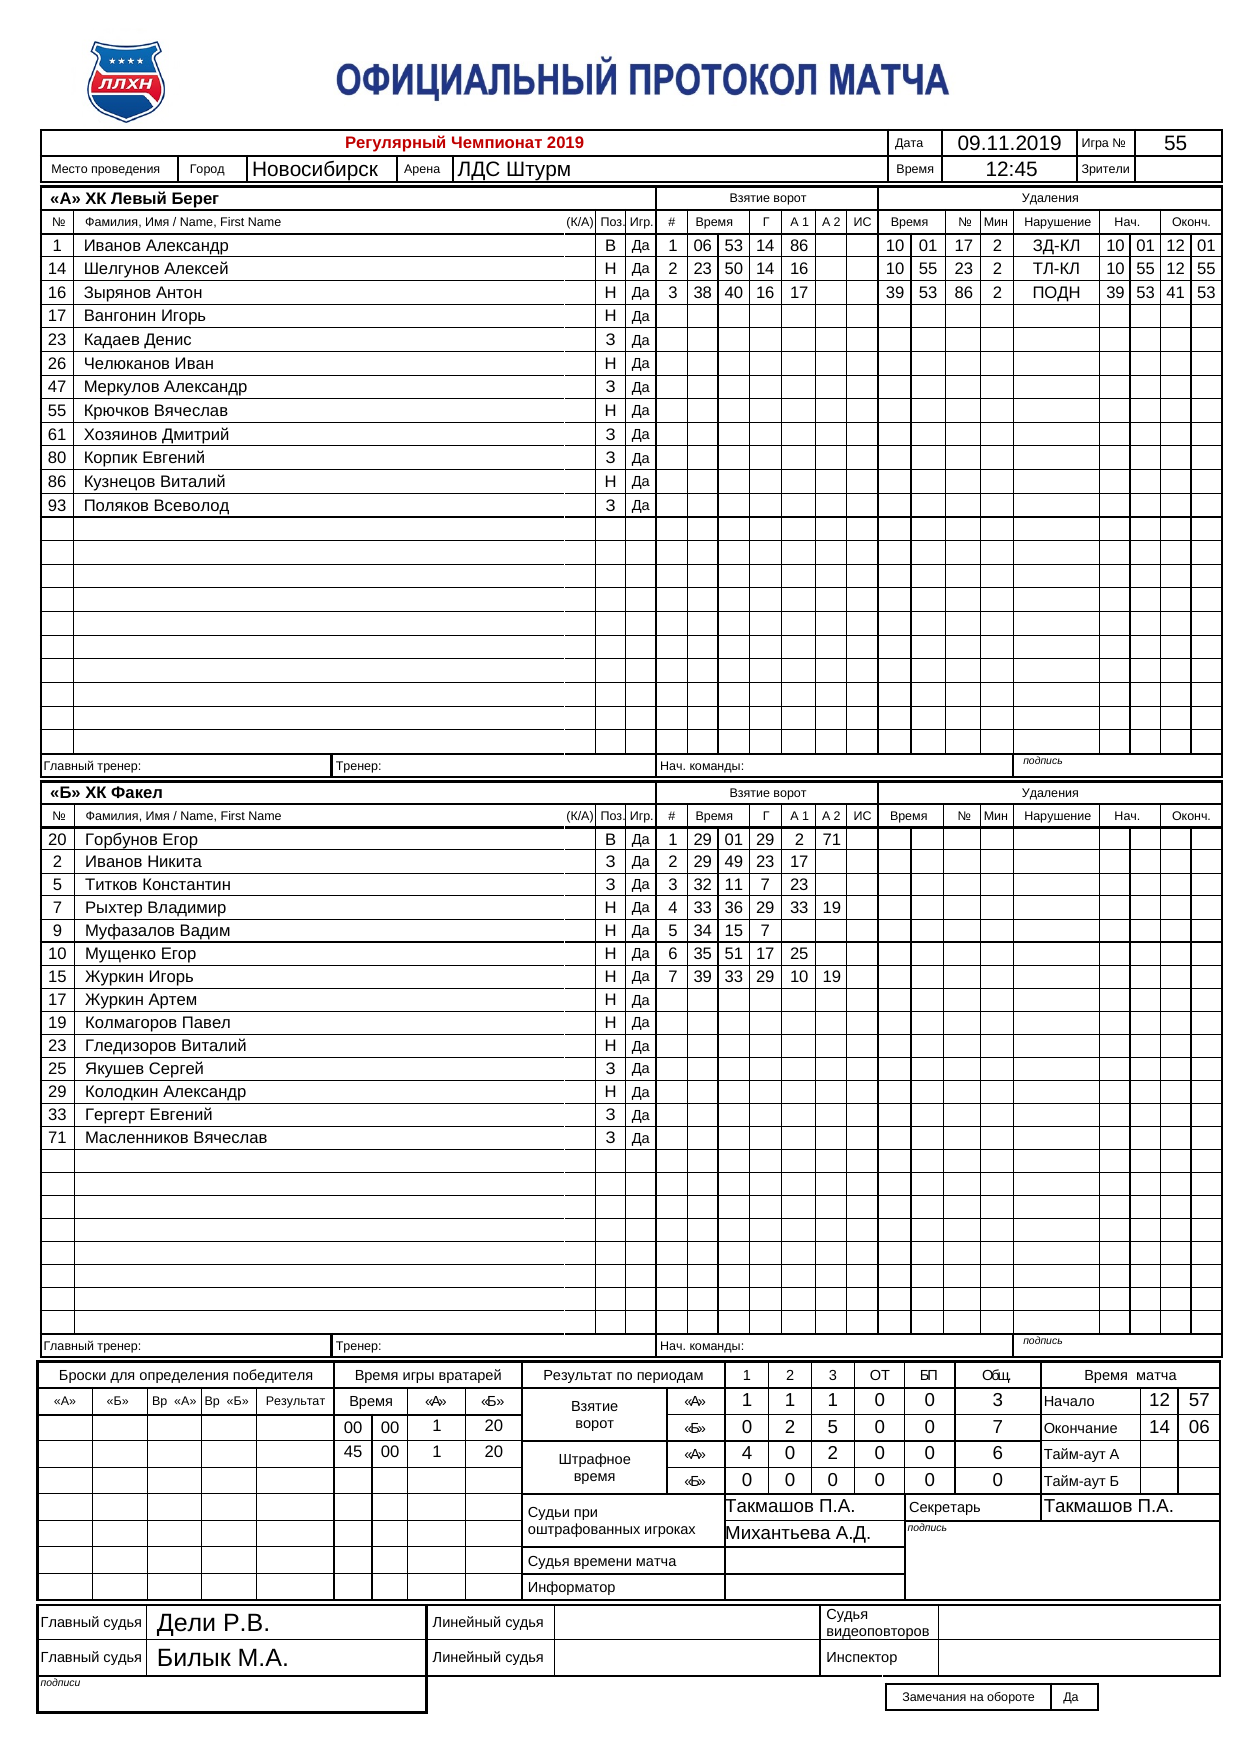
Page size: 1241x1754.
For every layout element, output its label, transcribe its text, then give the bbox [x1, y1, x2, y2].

table_cell Н [596, 281, 625, 303]
table_cell [657, 1127, 687, 1149]
table_cell [912, 850, 943, 872]
table_cell Н [596, 352, 625, 374]
table_cell [912, 874, 943, 895]
table_cell [1014, 399, 1099, 422]
table_cell [782, 328, 815, 351]
table_cell [565, 1219, 595, 1241]
table_cell [74, 588, 564, 611]
table_cell ЗД-КЛ [1014, 235, 1099, 256]
table_cell [1192, 588, 1221, 611]
table_cell [816, 305, 846, 327]
table_cell [782, 1150, 815, 1172]
table_cell [750, 612, 781, 634]
table_cell [408, 1521, 465, 1546]
table_header Взятие ворот [657, 188, 877, 209]
table_cell Место проведения [42, 157, 177, 181]
table_cell [1161, 328, 1190, 351]
table_cell 7 [42, 896, 74, 918]
table_cell [981, 328, 1013, 351]
table_cell [981, 920, 1013, 941]
table_header БП [905, 1363, 954, 1387]
table_cell [148, 1547, 201, 1573]
table_cell [1014, 1104, 1099, 1126]
table_cell [1131, 541, 1160, 564]
table_cell Да [626, 1012, 655, 1033]
table_cell [981, 1035, 1013, 1057]
table_cell Вр «А» [148, 1389, 201, 1413]
table_cell 86 [782, 235, 815, 256]
table_cell [816, 683, 846, 706]
table_cell 53 [719, 235, 749, 256]
table_cell [782, 1219, 815, 1241]
table_cell [944, 829, 980, 849]
table_cell [1014, 1265, 1099, 1287]
table_cell 7 [657, 966, 687, 987]
table_cell 71 [42, 1127, 74, 1149]
table_cell [719, 1265, 749, 1287]
table_cell [202, 1574, 256, 1599]
table_cell Да [626, 235, 655, 256]
table_cell Якушев Сергей [75, 1058, 564, 1079]
table_cell [688, 446, 717, 469]
table_cell [1131, 1104, 1160, 1126]
table_cell [688, 305, 717, 327]
table_cell [782, 1058, 815, 1079]
table_cell [39, 1494, 92, 1520]
table_cell [1192, 1288, 1221, 1310]
table_cell [1192, 1127, 1221, 1149]
table_cell [912, 612, 945, 634]
table_cell [879, 1058, 910, 1079]
table_cell Фамилия, Имя / Name, First Name [74, 211, 565, 233]
table_cell [596, 683, 625, 706]
table_cell Горбунов Егор [75, 829, 564, 849]
table_cell [912, 989, 943, 1011]
table_cell [1100, 494, 1129, 516]
table_cell [981, 850, 1013, 872]
table_cell [944, 1058, 980, 1079]
table_cell Информатор [523, 1575, 724, 1599]
table_cell [847, 1311, 877, 1333]
table_cell 3 [956, 1389, 1040, 1413]
table_cell [912, 446, 945, 469]
table_cell [944, 1219, 980, 1241]
table_cell [1131, 1242, 1160, 1264]
table_cell [847, 1265, 877, 1287]
table_cell 10 [879, 235, 910, 256]
table_cell [981, 494, 1013, 516]
table_cell [42, 1196, 74, 1218]
table_cell [1192, 1058, 1221, 1079]
table_cell [981, 518, 1013, 540]
table_cell [912, 683, 945, 706]
table_cell 7 [956, 1415, 1040, 1440]
table_cell [657, 376, 687, 398]
table_cell [981, 1242, 1013, 1264]
table_cell [782, 1081, 815, 1103]
table_cell Н [596, 470, 625, 493]
table_cell [657, 1219, 687, 1241]
table_cell [1100, 328, 1129, 351]
table_cell [1014, 494, 1099, 516]
table_cell [981, 565, 1013, 587]
table_cell [657, 446, 687, 469]
table_cell [688, 541, 717, 564]
table_cell [42, 518, 73, 540]
table_cell [39, 1441, 92, 1467]
table_cell [750, 636, 781, 658]
table_cell 06 [1179, 1415, 1219, 1440]
table_cell [719, 989, 749, 1011]
table_cell [335, 1521, 371, 1546]
table_cell [373, 1574, 407, 1599]
table_cell 55 [912, 257, 945, 280]
table_cell 29 [750, 896, 781, 918]
table_cell [1161, 352, 1190, 374]
table_cell [816, 328, 846, 351]
table_cell [847, 1173, 877, 1195]
table_cell [847, 1242, 877, 1264]
table_cell [816, 1081, 846, 1103]
table_cell Да [626, 1081, 655, 1103]
table_cell [626, 1219, 655, 1241]
table_cell [657, 1035, 687, 1057]
table_cell [1161, 989, 1190, 1011]
table_cell Нач. [1100, 211, 1160, 233]
table_cell [373, 1547, 407, 1573]
table_cell [879, 920, 910, 941]
table_cell [74, 683, 564, 706]
table_cell [596, 1173, 625, 1195]
table_header Взятие ворот [657, 783, 877, 803]
table_cell [719, 707, 749, 729]
table_cell Взятие ворот [523, 1389, 666, 1440]
table_cell 41 [1161, 281, 1190, 303]
table_cell [565, 1265, 595, 1287]
table_cell Тренер: [333, 755, 655, 776]
table_cell Да [626, 328, 655, 351]
table_cell [750, 1242, 781, 1264]
table_cell [42, 1265, 74, 1287]
table_cell Оконч. [1161, 805, 1221, 826]
table_cell [1131, 966, 1160, 987]
table_cell [93, 1468, 147, 1493]
table_cell Да [626, 896, 655, 918]
table_cell [750, 1265, 781, 1287]
table_cell [719, 730, 749, 753]
table_cell [373, 1494, 407, 1520]
table_cell Челюканов Иван [74, 352, 564, 374]
table_cell [946, 305, 980, 327]
table_cell [626, 1311, 655, 1333]
table_cell [782, 920, 815, 941]
table_cell 17 [42, 305, 73, 327]
table_cell 2 [812, 1442, 854, 1467]
table_cell [657, 588, 687, 611]
table_cell 5 [657, 920, 687, 941]
table_cell [688, 470, 717, 493]
table_cell [1014, 874, 1099, 895]
table_cell [1014, 328, 1099, 351]
table_cell Колмагоров Павел [75, 1012, 564, 1033]
table_cell Поляков Всеволод [74, 494, 564, 516]
table_cell [565, 829, 595, 849]
table_cell [257, 1574, 333, 1599]
table_cell Кузнецов Виталий [74, 470, 564, 493]
table_cell [1131, 1127, 1160, 1149]
table_cell [946, 423, 980, 445]
table_cell [944, 989, 980, 1011]
table_cell [42, 683, 73, 706]
table_cell [719, 659, 749, 682]
table_cell [1100, 707, 1129, 729]
table_cell Мущенко Егор [75, 943, 564, 964]
table_cell [74, 730, 564, 753]
table_cell [1100, 518, 1129, 540]
table_cell Да [626, 494, 655, 516]
table_cell [847, 494, 877, 516]
table_cell 10 [1100, 235, 1129, 256]
table_cell [657, 494, 687, 516]
table_cell [946, 446, 980, 469]
table_header 55 [1136, 131, 1221, 155]
table_cell [719, 1173, 749, 1195]
table_cell [750, 1311, 781, 1333]
table_cell [847, 565, 877, 587]
table_cell [816, 920, 846, 941]
table_header Броски для определения победителя [39, 1363, 333, 1387]
table_cell В [596, 829, 625, 849]
table_cell [93, 1494, 147, 1520]
table_cell [1192, 730, 1221, 753]
table_cell [565, 518, 595, 540]
table_cell [565, 305, 595, 327]
table_cell 29 [42, 1081, 74, 1103]
table_cell [1192, 328, 1221, 351]
table_cell [688, 1219, 717, 1241]
table_cell [1014, 305, 1099, 327]
table_cell 12:45 [943, 157, 1076, 181]
table_header Замечания на обороте [887, 1685, 1050, 1709]
table_cell [847, 446, 877, 469]
table_cell [1100, 1104, 1129, 1126]
table_cell [565, 966, 595, 987]
table_cell [981, 588, 1013, 611]
table_cell [719, 1242, 749, 1264]
table_cell [428, 1677, 882, 1711]
table_cell Время [879, 211, 945, 233]
table_cell [1192, 399, 1221, 422]
table_cell [750, 989, 781, 1011]
table_cell [946, 470, 980, 493]
table_cell № [946, 211, 980, 233]
table_cell [719, 1081, 749, 1103]
table_cell [1100, 636, 1129, 658]
table_cell [1179, 1441, 1219, 1467]
table_cell [1131, 636, 1160, 658]
table_cell А 1 [782, 805, 815, 826]
table_cell [1100, 446, 1129, 469]
table_cell 0 [855, 1442, 904, 1467]
table_cell [847, 1104, 877, 1126]
table_cell Время [889, 157, 941, 181]
table_cell [1100, 470, 1129, 493]
table_cell [879, 1104, 910, 1126]
table_cell [565, 399, 595, 422]
table_cell [657, 1012, 687, 1033]
table_cell Н [596, 1035, 625, 1057]
table_cell 15 [719, 920, 749, 941]
table_cell [750, 1058, 781, 1079]
table_cell Да [626, 943, 655, 964]
table_cell Н [596, 989, 625, 1011]
table_cell [1161, 565, 1190, 587]
table_cell «Б» [668, 1415, 724, 1440]
table_cell [879, 518, 910, 540]
table_cell [879, 352, 910, 374]
table_cell [565, 874, 595, 895]
table_cell [257, 1416, 333, 1440]
table_cell Мин [981, 211, 1013, 233]
table_cell Тренер: [333, 1335, 655, 1356]
table_cell З [596, 376, 625, 398]
table_cell [148, 1416, 201, 1440]
table_cell 55 [1131, 257, 1160, 280]
table_cell [847, 1127, 877, 1149]
table_cell Зырянов Антон [74, 281, 564, 303]
table_cell [847, 1058, 877, 1079]
table_cell [657, 707, 687, 729]
picture [5, 28, 1179, 129]
table_cell 23 [688, 257, 717, 280]
table_cell [981, 1311, 1013, 1333]
table_cell [912, 470, 945, 493]
table_cell [847, 305, 877, 327]
table_cell [626, 588, 655, 611]
table_cell [816, 1196, 846, 1218]
table_cell [1131, 1035, 1160, 1057]
table_cell 29 [750, 966, 781, 987]
table_cell [816, 235, 846, 256]
table_cell [657, 1104, 687, 1126]
table_cell Колодкин Александр [75, 1081, 564, 1103]
table_cell [847, 612, 877, 634]
table_cell [1131, 588, 1160, 611]
table_cell [944, 1104, 980, 1126]
table_cell [1131, 352, 1160, 374]
table_cell [719, 588, 749, 611]
table_cell [1131, 989, 1160, 1011]
table_cell [466, 1574, 521, 1599]
table_cell [148, 1441, 201, 1467]
table_cell [202, 1547, 256, 1573]
table_cell [912, 1035, 943, 1057]
table_cell [1100, 1173, 1129, 1195]
table_cell 57 [1179, 1389, 1219, 1413]
table_cell 12 [1161, 257, 1190, 280]
table_cell [1192, 920, 1221, 941]
table_cell [847, 707, 877, 729]
table_cell [1131, 565, 1160, 587]
table_cell [565, 470, 595, 493]
table_cell Да [626, 1104, 655, 1126]
table_cell [981, 829, 1013, 849]
table_cell [883, 1677, 1220, 1681]
table_cell 39 [879, 281, 910, 303]
table_cell 0 [769, 1468, 811, 1493]
table_cell [75, 1219, 564, 1241]
table_cell [39, 1521, 92, 1546]
table_cell [750, 659, 781, 682]
table_cell Журкин Артем [75, 989, 564, 1011]
table_cell [879, 850, 910, 872]
table_cell [981, 636, 1013, 658]
table_cell 32 [688, 874, 717, 895]
table_cell [1014, 1173, 1099, 1195]
table_cell [1014, 707, 1099, 729]
table_cell [1131, 659, 1160, 682]
table_cell [719, 1311, 749, 1333]
table_cell [596, 707, 625, 729]
table_cell [657, 989, 687, 1011]
table_cell 00 [335, 1416, 371, 1440]
table_cell [750, 1104, 781, 1126]
table_cell [408, 1468, 465, 1493]
table_cell [657, 352, 687, 374]
table_cell [981, 1150, 1013, 1172]
table_cell [912, 352, 945, 374]
table_cell [981, 1012, 1013, 1033]
table_cell [912, 966, 943, 987]
table_cell [847, 399, 877, 422]
table_cell [750, 423, 781, 445]
table_cell 10 [879, 257, 910, 280]
table_cell 86 [946, 281, 980, 303]
table_cell [1100, 920, 1129, 941]
table_cell [1100, 588, 1129, 611]
table_cell ИС [847, 805, 877, 826]
table_cell ТЛ-КЛ [1014, 257, 1099, 280]
table_cell [1100, 896, 1129, 918]
table_cell Время [879, 805, 943, 826]
table_cell [1100, 1127, 1129, 1149]
table_cell [1192, 352, 1221, 374]
table_cell [202, 1494, 256, 1520]
table_cell [782, 1265, 815, 1287]
table_cell 35 [688, 943, 717, 964]
table_cell [879, 874, 910, 895]
table_cell 23 [750, 850, 781, 872]
table_cell [1014, 683, 1099, 706]
table_cell [626, 541, 655, 564]
table_header Время матча [1042, 1363, 1219, 1387]
table_cell [816, 1104, 846, 1126]
table_cell Инспектор [821, 1640, 938, 1675]
table_cell 53 [912, 281, 945, 303]
table_cell [466, 1521, 521, 1546]
table_cell [1014, 659, 1099, 682]
table_cell Фамилия, Имя / Name, First Name [75, 805, 565, 826]
table_cell [565, 376, 595, 398]
table_cell [816, 541, 846, 564]
table_header Удаления [879, 783, 1221, 803]
table_cell [816, 1265, 846, 1287]
table_cell (К/А) [565, 211, 595, 233]
table_cell 2 [769, 1415, 811, 1440]
table_cell 34 [688, 920, 717, 941]
table_cell 0 [726, 1468, 768, 1493]
table_cell [1100, 1196, 1129, 1218]
table_cell [750, 1035, 781, 1057]
table_cell [1161, 446, 1190, 469]
table_cell [944, 1288, 980, 1310]
table_cell [1131, 896, 1160, 918]
table_cell [726, 1548, 904, 1573]
table_cell [565, 423, 595, 445]
table_cell [944, 850, 980, 872]
table_cell [93, 1547, 147, 1573]
table_cell [1131, 376, 1160, 398]
table_cell [816, 588, 846, 611]
table_cell [750, 352, 781, 374]
table_cell [565, 565, 595, 587]
table_cell Н [596, 920, 625, 941]
table_cell [816, 1311, 846, 1333]
table_cell [782, 1311, 815, 1333]
table_cell [1161, 683, 1190, 706]
table_cell [719, 446, 749, 469]
table_cell [657, 1288, 687, 1310]
table_cell [719, 1219, 749, 1241]
table_cell [596, 1265, 625, 1287]
table_cell [42, 612, 73, 634]
table_cell Да [626, 399, 655, 422]
table_cell [657, 399, 687, 422]
table_cell [847, 235, 877, 256]
table_cell [782, 494, 815, 516]
table_cell [912, 588, 945, 611]
table_cell [782, 989, 815, 1011]
table_cell [202, 1441, 256, 1467]
table_cell Да [626, 281, 655, 303]
table_cell [42, 1150, 74, 1172]
table_cell [912, 565, 945, 587]
table_cell [1014, 1242, 1099, 1264]
table_cell [1014, 1058, 1099, 1079]
table_cell [626, 1173, 655, 1195]
table_cell [596, 612, 625, 634]
table_header «Б» ХК Факел [42, 783, 655, 803]
table_cell [879, 966, 910, 987]
table_cell [1141, 1441, 1177, 1467]
table_cell 23 [42, 328, 73, 351]
table_cell [1192, 494, 1221, 516]
table_cell [565, 494, 595, 516]
table_cell 1 [657, 235, 687, 256]
table_cell [879, 305, 910, 327]
table_cell [782, 1012, 815, 1033]
table_cell Н [596, 1081, 625, 1103]
table_cell Главный судья [39, 1640, 146, 1675]
table_cell «А» [408, 1389, 465, 1413]
table_cell [202, 1521, 256, 1546]
table_cell [1192, 896, 1221, 918]
table_cell [565, 683, 595, 706]
table_cell [565, 1058, 595, 1079]
table_cell [1100, 1012, 1129, 1033]
table_cell [565, 943, 595, 964]
table_cell 80 [42, 446, 73, 469]
table_cell Рыхтер Владимир [75, 896, 564, 918]
table_cell [1161, 966, 1190, 987]
table_cell [93, 1416, 147, 1440]
table_cell [1161, 399, 1190, 422]
table_cell [1014, 376, 1099, 398]
table_header «А» ХК Левый Берег [42, 188, 655, 209]
table_cell [1100, 1265, 1129, 1287]
table_cell 2 [981, 257, 1013, 280]
table_cell [335, 1468, 371, 1493]
table_cell [981, 943, 1013, 964]
table_cell 14 [42, 257, 73, 280]
table_cell [981, 376, 1013, 398]
table_cell [202, 1468, 256, 1493]
table_cell [565, 1127, 595, 1149]
table_cell [944, 1081, 980, 1103]
table_cell [688, 494, 717, 516]
table_cell [565, 1104, 595, 1126]
table_cell [626, 730, 655, 753]
table_cell В [596, 235, 625, 256]
table_cell [1014, 1196, 1099, 1218]
table_cell 0 [855, 1389, 904, 1413]
table_cell [565, 850, 595, 872]
table_cell [912, 1150, 943, 1172]
table_cell [42, 565, 73, 587]
table_cell [981, 1173, 1013, 1195]
table_cell [1161, 1265, 1190, 1287]
table_cell [1100, 565, 1129, 587]
table_cell [42, 1288, 74, 1310]
table_cell [1161, 707, 1190, 729]
table_cell Да [626, 446, 655, 469]
table_cell [408, 1547, 465, 1573]
table_cell Да [626, 305, 655, 327]
table_cell [596, 1150, 625, 1172]
table_cell [565, 989, 595, 1011]
table_cell [719, 1196, 749, 1218]
table_cell [946, 683, 980, 706]
table_cell [1100, 966, 1129, 987]
table_cell [719, 494, 749, 516]
table_cell [879, 494, 910, 516]
table_cell 55 [42, 399, 73, 422]
table_cell [1131, 446, 1160, 469]
table_cell [596, 659, 625, 682]
table_header Да [1052, 1685, 1097, 1709]
table_cell [1161, 920, 1190, 941]
table_cell 25 [42, 1058, 74, 1079]
table_cell Г [750, 211, 781, 233]
table_cell [879, 541, 910, 564]
table_cell [1161, 1288, 1190, 1310]
table_cell [946, 707, 980, 729]
table_cell [879, 1127, 910, 1149]
table_cell [1161, 612, 1190, 634]
table_cell [750, 1173, 781, 1195]
table_cell [879, 470, 910, 493]
table_cell [1131, 1265, 1160, 1287]
table_cell [981, 612, 1013, 634]
table_cell 0 [855, 1468, 904, 1493]
table_cell З [596, 1058, 625, 1079]
table_cell [626, 1242, 655, 1264]
table_cell [74, 636, 564, 658]
table_cell [42, 588, 73, 611]
table_cell [626, 707, 655, 729]
table_cell [944, 1242, 980, 1264]
table_cell [1161, 1196, 1190, 1218]
table_cell [750, 565, 781, 587]
table_cell [657, 1081, 687, 1103]
table_cell [1161, 896, 1190, 918]
table_header Дата [889, 131, 941, 155]
table_cell [688, 636, 717, 658]
table_cell [335, 1547, 371, 1573]
table_cell # [657, 805, 687, 826]
table_cell [74, 659, 564, 682]
table_cell Вангонин Игорь [74, 305, 564, 327]
table_cell [981, 989, 1013, 1011]
table_cell 6 [956, 1442, 1040, 1467]
table_cell [912, 494, 945, 516]
table_cell [93, 1521, 147, 1546]
table_cell [688, 1127, 717, 1149]
table_cell [202, 1416, 256, 1440]
table_cell [1131, 920, 1160, 941]
table_cell «А» [668, 1442, 724, 1467]
table_cell 4 [657, 896, 687, 918]
table_cell 39 [1100, 281, 1129, 303]
table_cell [1100, 1150, 1129, 1172]
table_cell [1192, 1081, 1221, 1103]
table_cell [39, 1416, 92, 1440]
table_cell [719, 399, 749, 422]
table_cell [782, 470, 815, 493]
table_cell [981, 1104, 1013, 1126]
table_cell [1100, 352, 1129, 374]
table_cell [981, 470, 1013, 493]
table_cell [257, 1494, 333, 1520]
table_cell [688, 1265, 717, 1287]
table_cell [565, 1196, 595, 1218]
table_cell [565, 588, 595, 611]
table_cell [946, 636, 980, 658]
table_cell [1192, 1242, 1221, 1264]
table_cell [879, 328, 910, 351]
table_cell [912, 659, 945, 682]
table_cell 33 [42, 1104, 74, 1126]
table_cell [944, 896, 980, 918]
table_cell [148, 1574, 201, 1599]
table_cell Поз. [596, 805, 625, 826]
table_cell [657, 541, 687, 564]
table_cell [912, 943, 943, 964]
table_cell [981, 1081, 1013, 1103]
table_cell [1161, 518, 1190, 540]
table_cell [912, 1288, 943, 1310]
table_cell [626, 659, 655, 682]
table_cell [1100, 1311, 1129, 1333]
table_cell [782, 588, 815, 611]
table_cell [719, 683, 749, 706]
table_cell [596, 565, 625, 587]
table_cell 14 [750, 235, 781, 256]
table_cell [75, 1311, 564, 1333]
table_cell [912, 636, 945, 658]
table_cell [1161, 588, 1190, 611]
table_cell [879, 1311, 910, 1333]
table_header 3 [812, 1363, 854, 1387]
table_cell Крючков Вячеслав [74, 399, 564, 422]
table_cell [1179, 1468, 1219, 1493]
table_cell [373, 1521, 407, 1546]
table_cell [816, 1219, 846, 1241]
table_cell подпись [1014, 755, 1221, 776]
table_cell [1100, 305, 1129, 327]
table_cell [565, 636, 595, 658]
table_cell [1014, 943, 1099, 964]
table_cell [912, 1081, 943, 1103]
table_cell 29 [750, 829, 781, 849]
table_cell Иванов Никита [75, 850, 564, 872]
table_cell 0 [812, 1468, 854, 1493]
table_cell 29 [688, 850, 717, 872]
table_cell [750, 1127, 781, 1149]
table_cell [626, 1150, 655, 1172]
table_cell З [596, 328, 625, 351]
table_cell [39, 1547, 92, 1573]
table_cell [946, 659, 980, 682]
table_cell З [596, 850, 625, 872]
table_cell [981, 423, 1013, 445]
table_cell [1192, 518, 1221, 540]
table_cell 33 [782, 896, 815, 918]
table_cell [1192, 1104, 1221, 1126]
table_cell [1100, 989, 1129, 1011]
table_cell [816, 1150, 846, 1172]
table_cell № [42, 211, 73, 233]
table_cell Да [626, 257, 655, 280]
table_header Регулярный Чемпионат 2019 [42, 131, 887, 155]
table_cell [944, 1035, 980, 1057]
table_cell 17 [946, 235, 980, 256]
table_cell подпись [906, 1522, 1219, 1599]
table_cell Н [596, 257, 625, 280]
table_cell ЛДС Штурм [454, 157, 887, 181]
table_cell [42, 707, 73, 729]
table_cell Да [626, 1035, 655, 1057]
table_cell [750, 376, 781, 398]
table_cell 5 [812, 1415, 854, 1440]
table_cell 0 [769, 1442, 811, 1467]
table_cell [1161, 1058, 1190, 1079]
table_cell [981, 446, 1013, 469]
table_cell [946, 376, 980, 398]
table_cell [847, 1081, 877, 1103]
table_cell [1014, 1127, 1099, 1149]
table_cell [42, 1219, 74, 1241]
table_cell [816, 659, 846, 682]
table_cell 12 [1141, 1389, 1177, 1413]
table_cell [847, 943, 877, 964]
table_cell [719, 328, 749, 351]
table_cell [944, 1265, 980, 1287]
table_cell [1192, 446, 1221, 469]
table_cell [782, 305, 815, 327]
table_cell [879, 707, 910, 729]
table_cell [981, 1058, 1013, 1079]
table_cell [657, 683, 687, 706]
table_cell [1192, 636, 1221, 658]
table_cell [719, 423, 749, 445]
table_cell [816, 281, 846, 303]
table_cell [847, 989, 877, 1011]
table_cell [1014, 588, 1099, 611]
table_cell 2 [782, 829, 815, 849]
table_cell [565, 896, 595, 918]
table_cell 26 [42, 352, 73, 374]
table_cell [1161, 1104, 1190, 1126]
table_cell Поз. [596, 211, 625, 233]
table_cell Мин [981, 805, 1013, 826]
table_cell 2 [657, 850, 687, 872]
table_cell 7 [750, 920, 781, 941]
table_cell Судья времени матча [523, 1548, 724, 1573]
table_cell [1014, 423, 1099, 445]
table_cell Да [626, 352, 655, 374]
table_cell [847, 518, 877, 540]
table_cell Меркулов Александр [74, 376, 564, 398]
table_cell [847, 730, 877, 753]
table_cell [944, 966, 980, 987]
table_cell З [596, 1104, 625, 1126]
table_cell [816, 446, 846, 469]
table_cell [719, 518, 749, 540]
table_cell [879, 446, 910, 469]
table_cell [847, 1288, 877, 1310]
table_cell Нарушение [1014, 211, 1099, 233]
table_cell [939, 1606, 1219, 1639]
table_cell Игр. [626, 211, 655, 233]
table_cell [782, 541, 815, 564]
table_cell Да [626, 470, 655, 493]
table_cell [626, 683, 655, 706]
table_cell [657, 423, 687, 445]
table_cell [912, 896, 943, 918]
table_cell [596, 518, 625, 540]
table_cell 17 [782, 850, 815, 872]
table_cell [688, 565, 717, 587]
table_cell [750, 730, 781, 753]
table_cell [565, 541, 595, 564]
table_cell [93, 1441, 147, 1467]
table_cell [42, 1242, 74, 1264]
table_cell [782, 399, 815, 422]
table_cell Да [626, 1058, 655, 1079]
table_cell 1 [657, 829, 687, 849]
table_cell [1131, 1219, 1160, 1241]
table_cell [1131, 730, 1160, 753]
table_cell [1131, 305, 1160, 327]
table_cell [750, 328, 781, 351]
table_cell Главный тренер: [42, 755, 330, 776]
table_cell [816, 494, 846, 516]
table_cell [782, 659, 815, 682]
table_cell [596, 1219, 625, 1241]
table_cell А 1 [782, 211, 815, 233]
table_cell [1192, 1219, 1221, 1241]
table_cell [1192, 1035, 1221, 1057]
table_cell 71 [816, 829, 846, 849]
table_cell 14 [1141, 1415, 1177, 1440]
table_cell [1192, 1150, 1221, 1172]
table_cell [946, 494, 980, 516]
table_cell [782, 1242, 815, 1264]
table_cell [981, 1288, 1013, 1310]
table_cell Тайм-аут А [1042, 1441, 1140, 1467]
table_cell [847, 281, 877, 303]
table_cell 33 [688, 896, 717, 918]
table_cell Да [626, 376, 655, 398]
table_cell А 2 [816, 805, 846, 826]
table_cell [879, 943, 910, 964]
table_cell Журкин Игорь [75, 966, 564, 987]
table_cell [1014, 1288, 1099, 1310]
table_cell [782, 1196, 815, 1218]
table_cell [912, 920, 943, 941]
table_cell [565, 1035, 595, 1057]
table_cell [565, 1150, 595, 1172]
table_cell [816, 518, 846, 540]
table_cell 0 [956, 1468, 1040, 1493]
table_cell [1100, 376, 1129, 398]
table_cell [1131, 850, 1160, 872]
table_cell [1161, 1035, 1190, 1057]
table_cell 23 [42, 1035, 74, 1057]
table_cell [335, 1574, 371, 1599]
table_cell [1100, 683, 1129, 706]
table_cell 2 [981, 281, 1013, 303]
table_cell [816, 1173, 846, 1195]
table_cell [74, 565, 564, 587]
table_cell [39, 1468, 92, 1493]
table_cell [1131, 943, 1160, 964]
table_cell [565, 707, 595, 729]
table_cell [912, 541, 945, 564]
table_cell [257, 1521, 333, 1546]
table_cell [657, 565, 687, 587]
table_cell [688, 1311, 717, 1333]
table_cell [946, 565, 980, 587]
table_cell Да [626, 829, 655, 849]
table_cell [912, 1058, 943, 1079]
table_cell [981, 683, 1013, 706]
table_cell [750, 305, 781, 327]
table_cell [75, 1150, 564, 1172]
table_cell [946, 518, 980, 540]
table_cell [750, 1150, 781, 1172]
table_cell [879, 1173, 910, 1195]
table_cell [688, 1242, 717, 1264]
table_cell Главный судья [39, 1606, 146, 1639]
table_cell [565, 257, 595, 280]
table_cell 14 [750, 257, 781, 280]
table_cell [879, 896, 910, 918]
table_cell [1161, 494, 1190, 516]
table_cell [257, 1547, 333, 1573]
table_cell [42, 541, 73, 564]
table_cell Такмашов П.А. [1042, 1495, 1219, 1520]
table_cell [257, 1441, 333, 1467]
table_cell [688, 1012, 717, 1033]
table_header Удаления [879, 188, 1221, 209]
table_cell [1161, 730, 1190, 753]
table_cell [1100, 730, 1129, 753]
table_cell [688, 376, 717, 398]
table_cell [1192, 850, 1221, 872]
table_cell [981, 1127, 1013, 1149]
table_cell ИС [847, 211, 877, 233]
table_cell [75, 1242, 564, 1264]
table_cell Главный тренер: [42, 1335, 330, 1356]
table_cell [847, 588, 877, 611]
table_cell [750, 518, 781, 540]
table_cell [626, 1288, 655, 1310]
table_cell [847, 920, 877, 941]
table_cell [782, 423, 815, 445]
table_cell [1192, 707, 1221, 729]
table_cell [688, 1150, 717, 1172]
table_cell [565, 446, 595, 469]
table_cell 11 [719, 874, 749, 895]
table_cell [946, 328, 980, 351]
table_cell [981, 874, 1013, 895]
table_cell [466, 1468, 521, 1493]
table_cell Н [596, 943, 625, 964]
table_cell «Б» [668, 1468, 724, 1493]
table_cell [816, 1127, 846, 1149]
table_cell [912, 328, 945, 351]
table_cell 1 [408, 1416, 465, 1440]
table_cell 9 [42, 920, 74, 941]
table_cell [1100, 399, 1129, 422]
table_cell Да [626, 874, 655, 895]
table_cell [1131, 470, 1160, 493]
table_cell [1192, 1265, 1221, 1287]
table_cell [688, 612, 717, 634]
table_cell [879, 1081, 910, 1103]
table_cell Время [688, 805, 749, 826]
table_cell [1192, 470, 1221, 493]
table_cell [657, 1173, 687, 1195]
table_cell [688, 1081, 717, 1103]
table_cell [719, 541, 749, 564]
table_cell 0 [905, 1389, 954, 1413]
table_cell [657, 1265, 687, 1287]
table_cell 51 [719, 943, 749, 964]
table_cell [750, 399, 781, 422]
table_cell З [596, 1127, 625, 1149]
table_cell [1161, 423, 1190, 445]
table_cell [75, 1288, 564, 1310]
table_cell 1 [408, 1441, 465, 1467]
table_cell [1100, 874, 1129, 895]
table_cell [565, 281, 595, 303]
table_cell [1100, 659, 1129, 682]
table_cell [1161, 1219, 1190, 1241]
table_cell [816, 636, 846, 658]
table_cell [1100, 1288, 1129, 1310]
table_cell [1014, 1035, 1099, 1057]
table_cell 20 [42, 829, 74, 849]
table_cell [1161, 829, 1190, 849]
table_cell Шелгунов Алексей [74, 257, 564, 280]
table_cell З [596, 423, 625, 445]
table_cell 47 [42, 376, 73, 398]
table_cell [657, 1150, 687, 1172]
table_cell # [657, 211, 687, 233]
table_cell [657, 1058, 687, 1079]
table_cell [1192, 1173, 1221, 1195]
table_cell Арена [398, 157, 452, 181]
table_cell [912, 730, 945, 753]
table_cell Н [596, 399, 625, 422]
table_cell [782, 1035, 815, 1057]
table_cell [944, 1173, 980, 1195]
table_cell [657, 659, 687, 682]
table_cell [1131, 707, 1160, 729]
table_cell [688, 518, 717, 540]
table_cell 16 [782, 257, 815, 280]
table_cell [1100, 850, 1129, 872]
table_cell [565, 1173, 595, 1195]
table_cell [565, 352, 595, 374]
table_cell Зрители [1078, 157, 1134, 181]
table_cell [946, 612, 980, 634]
table_cell [816, 1058, 846, 1079]
table_cell 2 [657, 257, 687, 280]
table_cell [1192, 376, 1221, 398]
table_cell [782, 352, 815, 374]
table_cell [565, 328, 595, 351]
table_cell [596, 730, 625, 753]
table_cell [816, 1035, 846, 1057]
table_cell 01 [719, 829, 749, 849]
table_cell [750, 1219, 781, 1241]
table_cell [912, 423, 945, 445]
table_cell Игр. [626, 805, 655, 826]
table_cell [596, 1196, 625, 1218]
table_cell [981, 1265, 1013, 1287]
table_cell [816, 1242, 846, 1264]
table_cell [847, 659, 877, 682]
table_cell 10 [1100, 257, 1129, 280]
table_cell [879, 1265, 910, 1287]
table_cell [1192, 1196, 1221, 1218]
table_cell Масленников Вячеслав [75, 1127, 564, 1149]
table_cell Нач. команды: [657, 1335, 1012, 1356]
table_cell [1161, 636, 1190, 658]
table_cell 5 [42, 874, 74, 895]
table_cell [42, 659, 73, 682]
table_cell [981, 399, 1013, 422]
table_cell [879, 1288, 910, 1310]
table_cell [1100, 943, 1129, 964]
table_cell 01 [1131, 235, 1160, 256]
table_cell Нарушение [1014, 805, 1099, 826]
table_cell 19 [42, 1012, 74, 1033]
table_cell [1192, 541, 1221, 564]
table_cell [466, 1547, 521, 1573]
table_cell [688, 659, 717, 682]
table_cell Титков Константин [75, 874, 564, 895]
table_cell [1192, 829, 1221, 849]
table_cell Нач. [1100, 805, 1160, 826]
table_cell [816, 1012, 846, 1033]
table_cell [816, 376, 846, 398]
table_cell А 2 [816, 211, 846, 233]
table_cell [596, 1288, 625, 1310]
table_cell 16 [42, 281, 73, 303]
table_cell 53 [1192, 281, 1221, 303]
table_cell [335, 1494, 371, 1520]
table_cell 45 [335, 1441, 371, 1467]
table_cell [981, 966, 1013, 987]
table_cell [1014, 541, 1099, 564]
table_cell [1131, 683, 1160, 706]
table_cell 2 [981, 235, 1013, 256]
table_cell [879, 565, 910, 587]
table_cell [1161, 1150, 1190, 1172]
table_cell [816, 943, 846, 964]
table_cell Муфазалов Вадим [75, 920, 564, 941]
table_cell [466, 1494, 521, 1520]
table_cell 0 [905, 1442, 954, 1467]
table_cell [688, 707, 717, 729]
table_cell [565, 1242, 595, 1264]
table_cell 01 [912, 235, 945, 256]
table_cell [816, 399, 846, 422]
table_cell (К/А) [565, 805, 595, 826]
table_cell [1192, 683, 1221, 706]
table_cell [847, 470, 877, 493]
table_cell [565, 1311, 595, 1333]
table_cell [782, 612, 815, 634]
table_cell Г [750, 805, 781, 826]
table_cell [1192, 966, 1221, 987]
table_cell [1192, 659, 1221, 682]
table_cell [74, 541, 564, 564]
table_cell 1 [812, 1389, 854, 1413]
table_cell [847, 636, 877, 658]
table_cell [879, 588, 910, 611]
table_cell [816, 989, 846, 1011]
table_cell «Б » [466, 1389, 521, 1413]
table_header Общ. [956, 1363, 1040, 1387]
table_cell [847, 1219, 877, 1241]
table_cell Гледизоров Виталий [75, 1035, 564, 1057]
table_cell [879, 683, 910, 706]
table_cell [816, 1288, 846, 1310]
table_cell [688, 1035, 717, 1057]
table_cell подпись [1014, 1335, 1221, 1356]
table_cell [626, 636, 655, 658]
table_cell [1100, 1058, 1129, 1079]
table_cell [565, 612, 595, 634]
table_cell «А» [668, 1389, 724, 1413]
table_cell [726, 1575, 904, 1599]
table_cell [373, 1468, 407, 1493]
table_cell [565, 659, 595, 682]
table_cell [657, 636, 687, 658]
table_cell [555, 1606, 819, 1639]
table_cell [719, 1058, 749, 1079]
table_cell [657, 470, 687, 493]
table_cell [1131, 612, 1160, 634]
table_cell 6 [657, 943, 687, 964]
table_cell [688, 1196, 717, 1218]
table_cell [42, 1311, 74, 1333]
table_cell [750, 470, 781, 493]
table_cell [912, 1127, 943, 1149]
table_cell Окончание [1042, 1415, 1140, 1440]
table_cell [596, 1311, 625, 1333]
table_cell [912, 707, 945, 729]
table_cell [42, 1173, 74, 1195]
table_cell [657, 1311, 687, 1333]
table_cell [782, 446, 815, 469]
table_cell Начало [1042, 1389, 1140, 1413]
table_cell [657, 612, 687, 634]
table_cell [1100, 423, 1129, 445]
table_cell [912, 376, 945, 398]
table_cell [1014, 920, 1099, 941]
table_cell [719, 352, 749, 374]
table_cell [1014, 612, 1099, 634]
table_cell [596, 588, 625, 611]
table_cell [816, 850, 846, 872]
table_cell [148, 1494, 201, 1520]
table_cell [1100, 1219, 1129, 1241]
table_cell [42, 730, 73, 753]
table_cell [750, 1012, 781, 1033]
table_cell 12 [1161, 235, 1190, 256]
table_cell Н [596, 1012, 625, 1033]
table_cell [782, 636, 815, 658]
table_cell [75, 1265, 564, 1287]
table_cell Вр «Б» [202, 1389, 256, 1413]
table_cell [1100, 612, 1129, 634]
table_cell [626, 1265, 655, 1287]
table_cell [879, 376, 910, 398]
table_cell [750, 1196, 781, 1218]
table_cell 17 [42, 989, 74, 1011]
table_cell Линейный судья [428, 1640, 554, 1675]
table_cell [816, 707, 846, 729]
table_cell [879, 730, 910, 753]
table_cell Нач. команды: [657, 755, 1012, 776]
table_cell [847, 1150, 877, 1172]
table_cell [1131, 494, 1160, 516]
table_cell 39 [688, 966, 717, 987]
table_cell [1192, 305, 1221, 327]
table_cell [1192, 565, 1221, 587]
table_cell [946, 399, 980, 422]
table_cell [1100, 1081, 1129, 1103]
table_cell [1014, 636, 1099, 658]
table_header Результат по периодам [523, 1363, 724, 1387]
table_cell [981, 896, 1013, 918]
table_cell [719, 1127, 749, 1149]
table_cell [1161, 376, 1190, 398]
table_cell [912, 518, 945, 540]
table_cell № [42, 805, 74, 826]
table_cell [1014, 470, 1099, 493]
table_cell [1100, 829, 1129, 849]
table_cell [879, 636, 910, 658]
table_cell 0 [726, 1415, 768, 1440]
table_cell [1161, 1127, 1190, 1149]
table_cell [1161, 943, 1190, 964]
table_cell [408, 1494, 465, 1520]
table_cell [1131, 1196, 1160, 1218]
table_cell [912, 1104, 943, 1126]
table_cell 00 [373, 1441, 407, 1467]
table_cell Новосибирск [248, 157, 396, 181]
table_cell Корпик Евгений [74, 446, 564, 469]
table_cell 2 [42, 850, 74, 872]
table_cell [816, 874, 846, 895]
table_cell [1192, 612, 1221, 634]
table_cell 36 [719, 896, 749, 918]
table_cell 3 [657, 874, 687, 895]
table_cell «Б» [93, 1389, 147, 1413]
table_cell Дели Р.В. [147, 1606, 425, 1639]
table_cell 33 [719, 966, 749, 987]
table_cell [944, 1196, 980, 1218]
table_cell 20 [466, 1441, 521, 1467]
table_cell [879, 1150, 910, 1172]
table_cell [42, 636, 73, 658]
table_cell 1 [769, 1389, 811, 1413]
table_cell [750, 541, 781, 564]
table_cell Да [626, 423, 655, 445]
table_cell 0 [905, 1415, 954, 1440]
table_cell Кадаев Денис [74, 328, 564, 351]
table_cell [1014, 352, 1099, 374]
table_cell [912, 1311, 943, 1333]
table_cell 38 [688, 281, 717, 303]
table_cell Н [596, 305, 625, 327]
table_cell Секретарь [906, 1495, 1040, 1520]
table_cell [782, 707, 815, 729]
table_cell Судьи при оштрафованных игроках [523, 1495, 724, 1546]
table_cell [657, 730, 687, 753]
table_cell [1099, 1682, 1220, 1711]
table_cell [75, 1196, 564, 1218]
table_cell 20 [466, 1416, 521, 1440]
table_cell [847, 541, 877, 564]
table_cell [719, 1035, 749, 1057]
table_cell [981, 352, 1013, 374]
table_cell [1014, 1081, 1099, 1103]
table_cell Да [626, 850, 655, 872]
table_cell [75, 1173, 564, 1195]
table_cell 23 [782, 874, 815, 895]
table_cell Гергерт Евгений [75, 1104, 564, 1126]
table_header 2 [769, 1363, 811, 1387]
table_cell [847, 352, 877, 374]
table_cell [1014, 1012, 1099, 1033]
table_cell [981, 730, 1013, 753]
table_cell [944, 920, 980, 941]
table_cell 61 [42, 423, 73, 445]
table_cell [688, 399, 717, 422]
table_cell [944, 1012, 980, 1033]
table_cell [1192, 1311, 1221, 1333]
table_cell [816, 352, 846, 374]
table_cell [688, 1104, 717, 1126]
table_cell Н [596, 966, 625, 987]
table_cell [719, 636, 749, 658]
table_cell [750, 588, 781, 611]
table_cell [847, 328, 877, 351]
table_cell 4 [726, 1442, 768, 1467]
table_cell [688, 423, 717, 445]
table_cell [782, 1104, 815, 1126]
table_cell [1192, 423, 1221, 445]
table_cell [1131, 1012, 1160, 1033]
table_cell [719, 305, 749, 327]
table_cell [816, 423, 846, 445]
table_cell [847, 257, 877, 280]
table_cell [657, 1242, 687, 1264]
table_cell 49 [719, 850, 749, 872]
table_cell [750, 1288, 781, 1310]
table_cell 55 [1192, 257, 1221, 280]
table_cell [944, 1311, 980, 1333]
table_cell [912, 1173, 943, 1195]
table_cell Н [596, 896, 625, 918]
table_cell 29 [688, 829, 717, 849]
table_cell 23 [946, 257, 980, 280]
table_cell Да [626, 966, 655, 987]
table_cell 7 [750, 874, 781, 895]
table_cell 16 [750, 281, 781, 303]
table_cell Линейный судья [428, 1606, 554, 1639]
table_cell [981, 541, 1013, 564]
table_cell подписи [39, 1677, 425, 1711]
table_cell Город [179, 157, 246, 181]
table_cell [74, 518, 564, 540]
table_cell [981, 1196, 1013, 1218]
table_cell [1192, 989, 1221, 1011]
table_cell [1192, 874, 1221, 895]
table_cell [148, 1521, 201, 1546]
table_cell [1192, 1012, 1221, 1033]
table_cell [847, 376, 877, 398]
table_cell [782, 730, 815, 753]
table_cell [1014, 850, 1099, 872]
table_cell [1131, 1311, 1160, 1333]
table_cell [626, 518, 655, 540]
table_cell [750, 683, 781, 706]
table_cell 19 [816, 896, 846, 918]
table_cell [1131, 328, 1160, 351]
table_cell [879, 612, 910, 634]
table_cell [1014, 1311, 1099, 1333]
table_cell [879, 399, 910, 422]
table_cell Да [626, 920, 655, 941]
table_cell [688, 1058, 717, 1079]
table_cell [1161, 305, 1190, 327]
table_cell [750, 1081, 781, 1103]
table_cell [879, 1012, 910, 1033]
table_cell Судья видеоповторов [821, 1606, 938, 1639]
table_cell Штрафное время [523, 1442, 666, 1493]
table_cell [1131, 829, 1160, 849]
table_cell [565, 730, 595, 753]
table_cell [1131, 1288, 1160, 1310]
table_cell [879, 989, 910, 1011]
table_cell 1 [726, 1389, 768, 1413]
table_cell [946, 730, 980, 753]
table_cell [719, 1012, 749, 1033]
table_cell ПОДН [1014, 281, 1099, 303]
table_cell [1014, 1150, 1099, 1172]
table_cell [39, 1574, 92, 1599]
table_cell Время [335, 1389, 407, 1413]
table_cell [847, 896, 877, 918]
table_cell [879, 829, 910, 849]
table_cell 1 [42, 235, 73, 256]
table_cell «А» [39, 1389, 92, 1413]
table_cell [1161, 1242, 1190, 1264]
table_cell № [944, 805, 980, 826]
table_cell Тайм-аут Б [1042, 1468, 1140, 1493]
table_cell [1100, 1035, 1129, 1057]
table_cell [847, 874, 877, 895]
table_cell [93, 1574, 147, 1599]
table_cell Такмашов П.А. [726, 1495, 904, 1520]
table_cell Хозяинов Дмитрий [74, 423, 564, 445]
table_cell [1014, 565, 1099, 587]
table_cell [596, 1242, 625, 1264]
table_cell Михантьева А.Д. [726, 1521, 904, 1546]
table_cell [1161, 541, 1190, 564]
table_cell [782, 565, 815, 587]
table_cell Да [626, 989, 655, 1011]
table_cell [912, 829, 943, 849]
table_cell З [596, 494, 625, 516]
table_cell [408, 1574, 465, 1599]
table_cell [626, 1196, 655, 1218]
table_cell [847, 966, 877, 987]
table_header Игра № [1078, 131, 1134, 155]
table_cell [981, 1219, 1013, 1241]
table_cell [1131, 423, 1160, 445]
table_cell [750, 494, 781, 516]
table_cell [782, 1173, 815, 1195]
table_cell [939, 1640, 1219, 1675]
table_cell [1161, 1173, 1190, 1195]
table_cell [688, 989, 717, 1011]
table_cell [944, 1127, 980, 1149]
table_cell 06 [688, 235, 717, 256]
table_cell [565, 1081, 595, 1103]
table_cell [782, 1127, 815, 1149]
table_cell [879, 659, 910, 682]
table_cell [946, 588, 980, 611]
table_cell [750, 707, 781, 729]
table_cell [596, 636, 625, 658]
table_cell [1161, 1081, 1190, 1103]
table_cell [657, 328, 687, 351]
table_cell [1014, 966, 1099, 987]
table_cell 25 [782, 943, 815, 964]
table_cell [912, 305, 945, 327]
table_header 09.11.2019 [943, 131, 1076, 155]
table_cell 01 [1192, 235, 1221, 256]
table_cell [1014, 829, 1099, 849]
table_cell 15 [42, 966, 74, 987]
table_cell 50 [719, 257, 749, 280]
table_cell [688, 730, 717, 753]
table_cell [1014, 1219, 1099, 1241]
table_cell [1131, 874, 1160, 895]
table_cell [1161, 1311, 1190, 1333]
table_cell [847, 683, 877, 706]
table_cell [1131, 1081, 1160, 1103]
table_cell [912, 1242, 943, 1264]
table_cell [879, 1242, 910, 1264]
table_cell [1192, 943, 1221, 964]
table_cell 53 [1131, 281, 1160, 303]
table_cell [565, 1288, 595, 1310]
table_cell [912, 1219, 943, 1241]
table_cell [688, 328, 717, 351]
table_cell [981, 659, 1013, 682]
table_cell [1161, 470, 1190, 493]
table_cell [688, 683, 717, 706]
table_cell [74, 612, 564, 634]
table_cell [912, 1012, 943, 1033]
table_cell [847, 829, 877, 849]
table_cell Иванов Александр [74, 235, 564, 256]
table_cell [816, 612, 846, 634]
table_cell [782, 518, 815, 540]
table_cell [257, 1468, 333, 1493]
table_cell З [596, 446, 625, 469]
table_cell [1141, 1468, 1177, 1493]
table_cell 17 [750, 943, 781, 964]
table_cell [782, 683, 815, 706]
table_cell [596, 541, 625, 564]
table_cell [879, 1219, 910, 1241]
table_cell [946, 541, 980, 564]
table_cell [981, 707, 1013, 729]
table_cell [657, 518, 687, 540]
table_cell [719, 470, 749, 493]
table_cell [719, 1150, 749, 1172]
table_header 1 [726, 1363, 768, 1387]
table_cell 17 [782, 281, 815, 303]
table_cell Да [626, 1127, 655, 1149]
table_cell [1131, 399, 1160, 422]
table_cell [719, 376, 749, 398]
table_cell 10 [42, 943, 74, 964]
table_cell [912, 1196, 943, 1218]
table_cell [1131, 1150, 1160, 1172]
table_cell [847, 423, 877, 445]
table_cell З [596, 874, 625, 895]
table_cell [847, 850, 877, 872]
table_cell [782, 376, 815, 398]
table_cell [750, 446, 781, 469]
table_cell [782, 1288, 815, 1310]
table_cell [1131, 1058, 1160, 1079]
table_cell [816, 565, 846, 587]
table_cell [847, 1196, 877, 1218]
table_cell [879, 423, 910, 445]
table_cell [944, 943, 980, 964]
table_cell [1161, 850, 1190, 872]
table_cell Результат [257, 1389, 333, 1413]
table_cell [1100, 541, 1129, 564]
table_cell [912, 399, 945, 422]
table_cell [847, 1035, 877, 1057]
table_cell 10 [782, 966, 815, 987]
table_cell [1100, 1242, 1129, 1264]
table_cell [1014, 446, 1099, 469]
table_cell [565, 920, 595, 941]
table_cell [879, 1196, 910, 1218]
table_cell [1161, 874, 1190, 895]
table_cell [1136, 157, 1221, 181]
table_cell [944, 874, 980, 895]
table_cell 19 [816, 966, 846, 987]
table_cell [688, 588, 717, 611]
table_cell 86 [42, 470, 73, 493]
table_cell [626, 612, 655, 634]
table_cell Оконч. [1161, 211, 1221, 233]
table_cell [719, 1104, 749, 1126]
table_cell [626, 565, 655, 587]
table_cell [816, 257, 846, 280]
table_cell [657, 1196, 687, 1218]
table_cell [1014, 896, 1099, 918]
table_cell [74, 707, 564, 729]
table_cell [981, 305, 1013, 327]
table_cell 93 [42, 494, 73, 516]
table_cell [719, 612, 749, 634]
table_cell [565, 1012, 595, 1033]
table_cell 3 [657, 281, 687, 303]
table_cell [688, 352, 717, 374]
table_cell [688, 1173, 717, 1195]
table_cell [912, 1265, 943, 1287]
table_cell 0 [855, 1415, 904, 1440]
table_cell [1014, 730, 1099, 753]
table_cell 0 [905, 1468, 954, 1493]
table_cell [719, 565, 749, 587]
table_cell [1161, 659, 1190, 682]
table_cell [944, 1150, 980, 1172]
table_cell [555, 1640, 819, 1675]
table_cell [816, 730, 846, 753]
table_cell 00 [373, 1416, 407, 1440]
table_cell [879, 1035, 910, 1057]
table_cell [1131, 518, 1160, 540]
table_cell [688, 1288, 717, 1310]
table_cell [946, 352, 980, 374]
table_cell [1014, 989, 1099, 1011]
table_header Время игры вратарей [335, 1363, 521, 1387]
table_cell [719, 1288, 749, 1310]
table_cell [847, 1012, 877, 1033]
table_cell Билык М.А. [147, 1640, 425, 1675]
table_cell [1161, 1012, 1190, 1033]
table_cell [816, 470, 846, 493]
table_cell [148, 1468, 201, 1493]
table_header ОТ [855, 1363, 904, 1387]
table_cell [657, 305, 687, 327]
table_cell Время [688, 211, 749, 233]
table_cell 40 [719, 281, 749, 303]
table_cell [1131, 1173, 1160, 1195]
table_cell [565, 235, 595, 256]
table_cell [1014, 518, 1099, 540]
